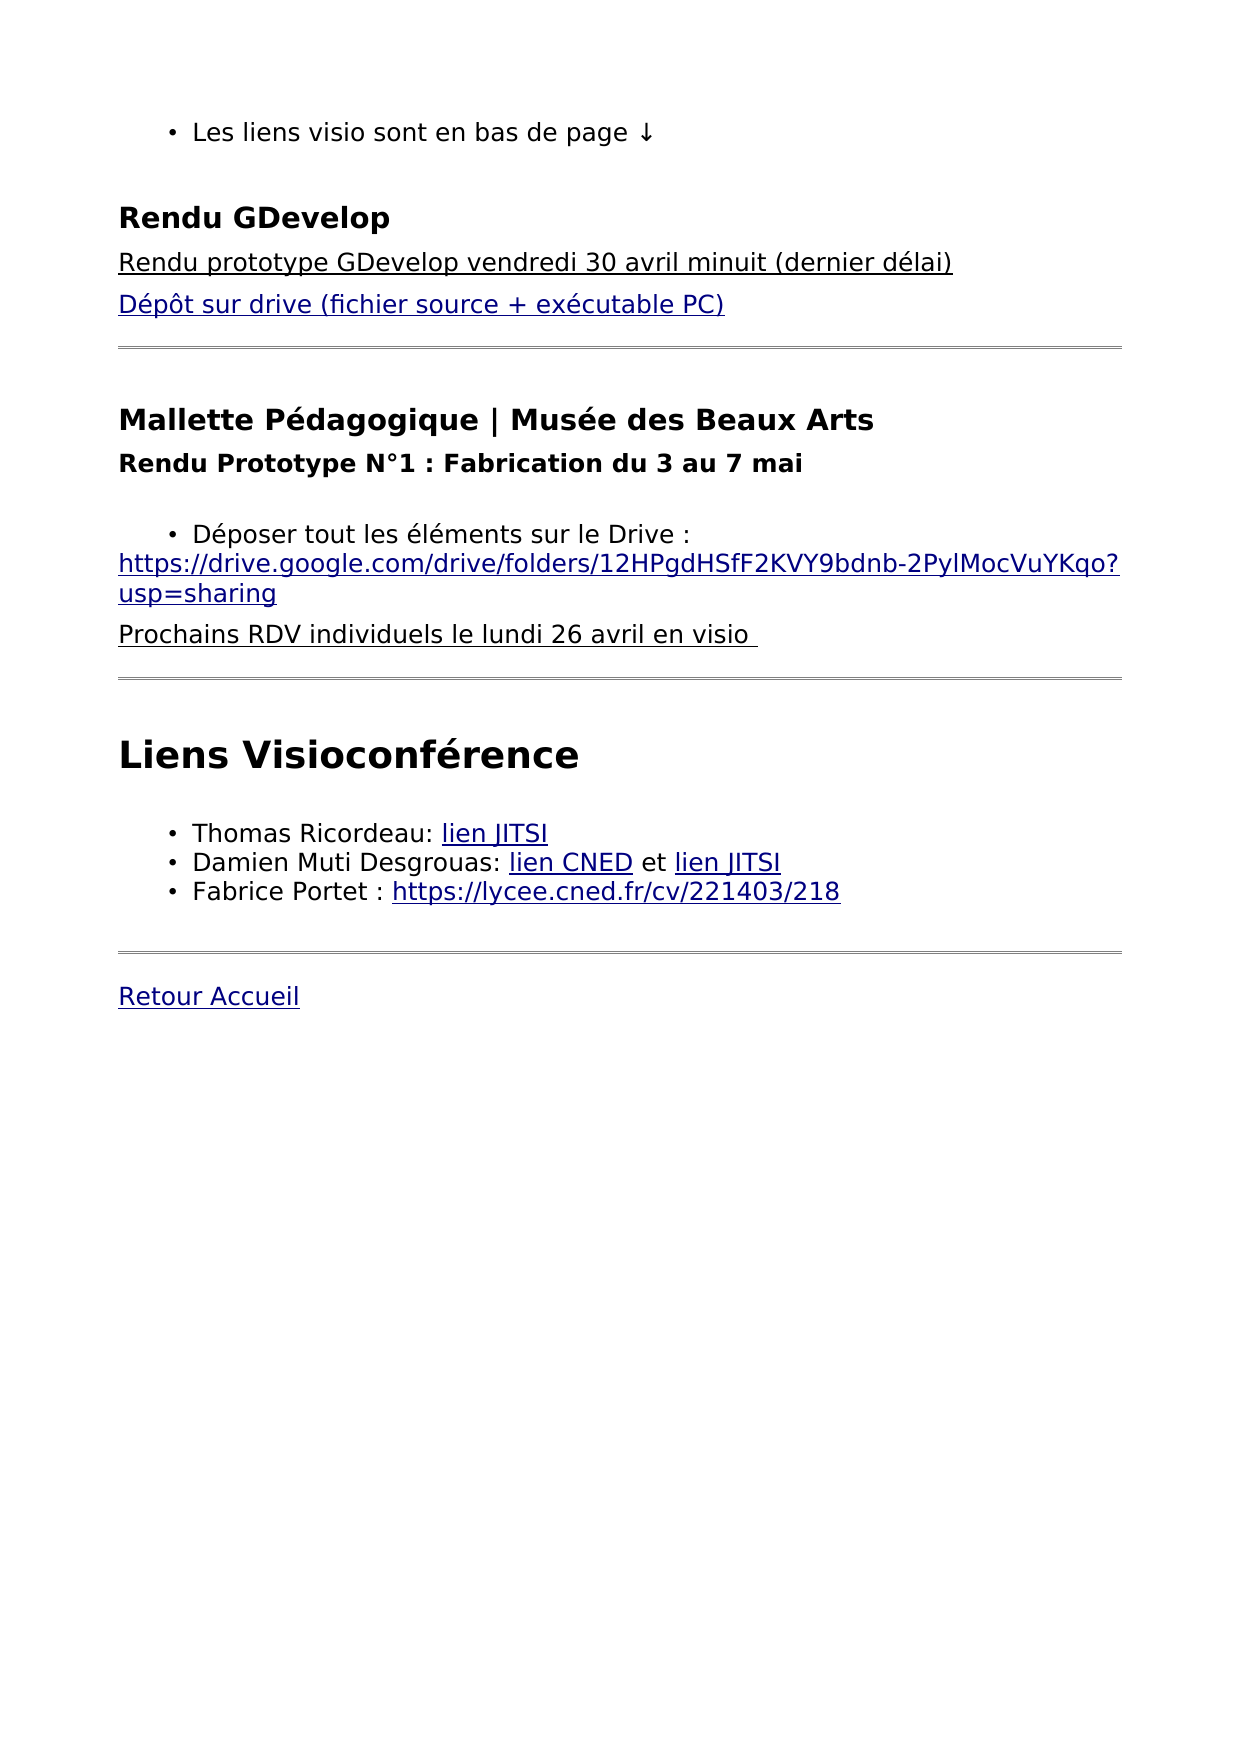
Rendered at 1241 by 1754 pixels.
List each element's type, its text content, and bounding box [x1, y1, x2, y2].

subtitle Liens Visioconférence [118, 733, 1122, 777]
text https://drive.google.com/drive/folders/12HPgdHSfF2KVY9bdnb-2PylMocVuYKqo?usp=sharing [118, 550, 1122, 608]
list Déposer tout les éléments sur le Drive : [177, 521, 1122, 550]
subtitle Rendu GDevelop [118, 202, 1122, 236]
text Rendu prototype GDevelop vendredi 30 avril minuit (dernier délai) [118, 248, 1122, 277]
text Rendu Prototype N°1 : Fabrication du 3 au 7 mai [118, 449, 1122, 478]
list Thomas Ricordeau: lien JITSI [177, 819, 1122, 848]
list Damien Muti Desgrouas: lien CNED et lien JITSI [177, 848, 1122, 877]
text Prochains RDV individuels le lundi 26 avril en visio [118, 621, 1122, 650]
text Dépôt sur drive (fichier source + exécutable PC) [118, 290, 1122, 319]
list Les liens visio sont en bas de page ↓ [177, 118, 1122, 147]
list Fabrice Portet : https://lycee.cned.fr/cv/221403/218 [177, 877, 1122, 907]
text Retour Accueil [118, 982, 1122, 1012]
subtitle Mallette Pédagogique | Musée des Beaux Arts [118, 403, 1122, 437]
